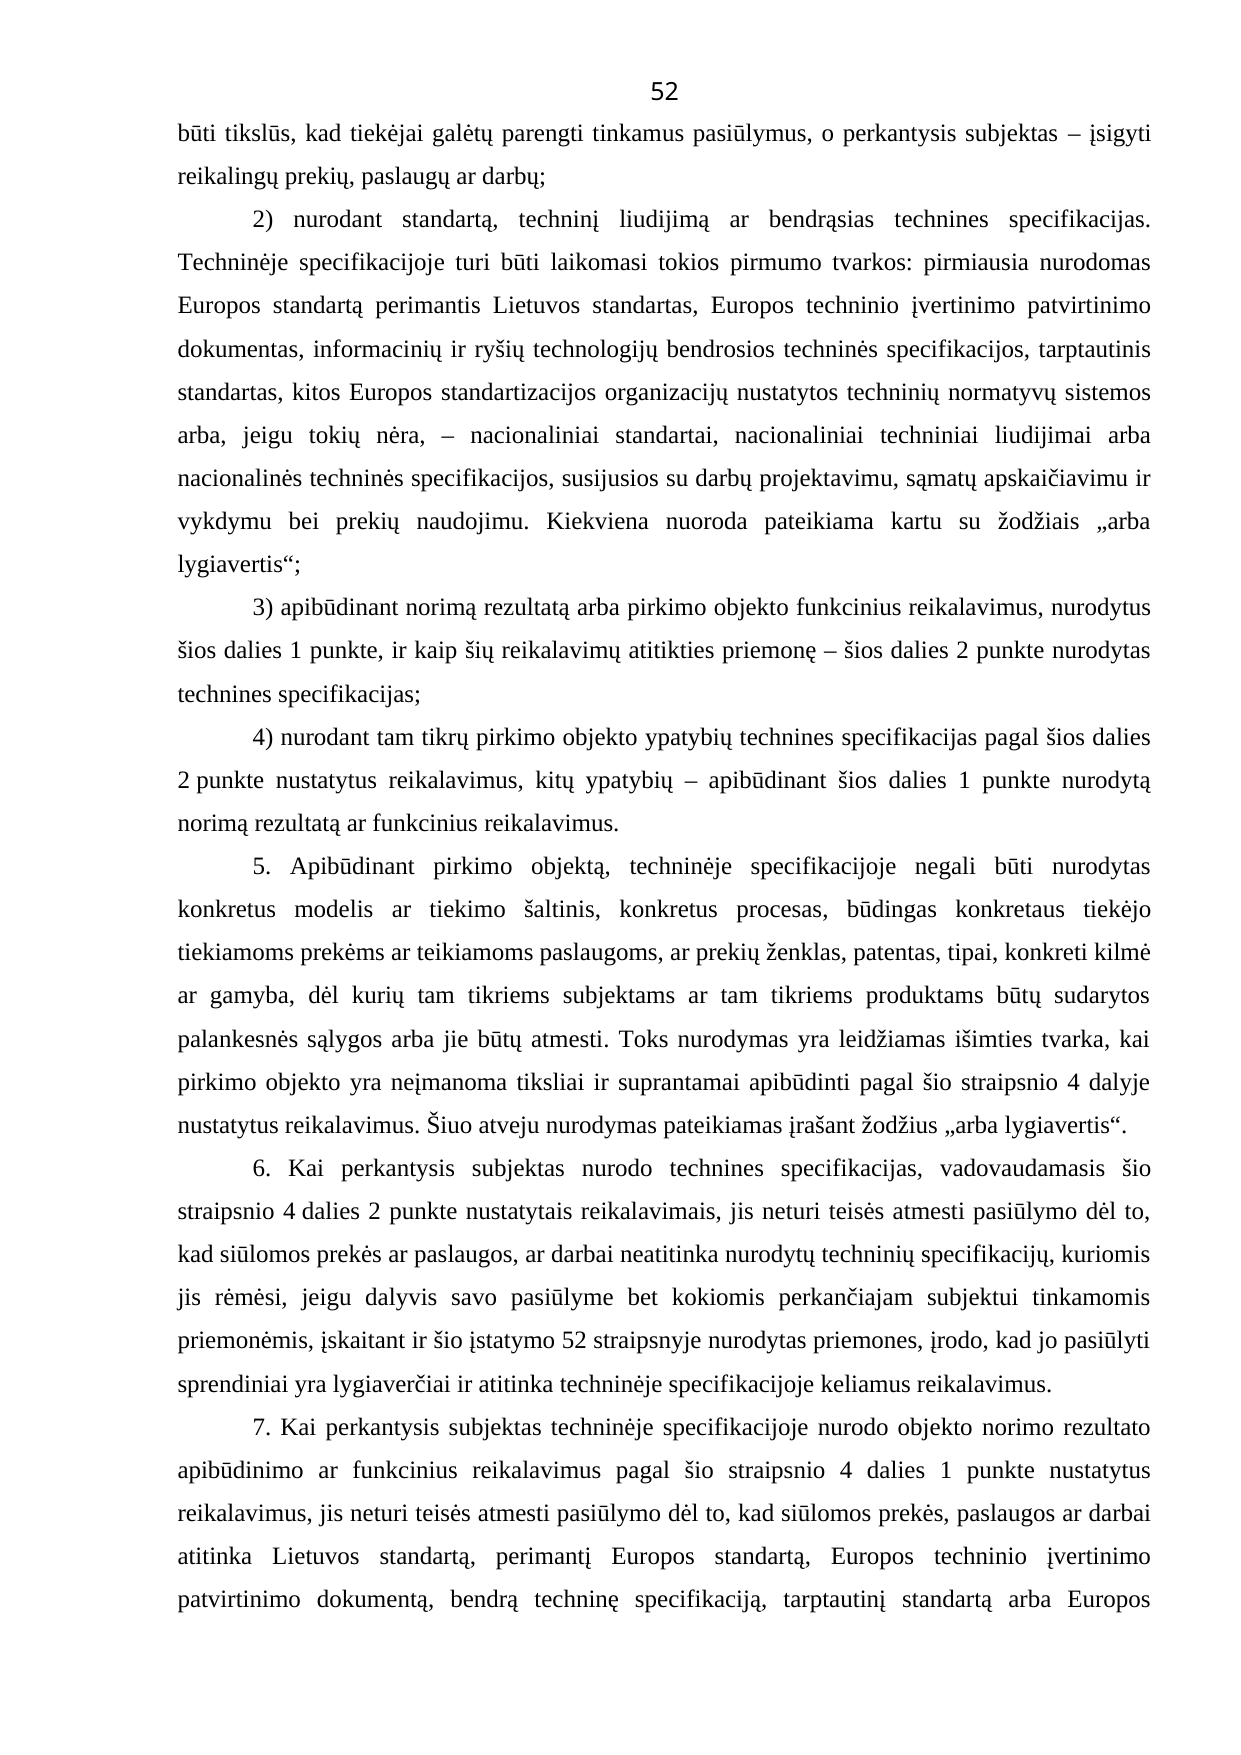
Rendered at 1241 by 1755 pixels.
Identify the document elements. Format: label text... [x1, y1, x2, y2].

text būti tikslūs, kad tiekėjai galėtų parengti tinkamus pasiūlymus, o perkantysis subjektas – įsigyti reikalingų prekių, paslaugų ar darbų; [177, 118, 1152, 190]
text 6. Kai perkantysis subjektas nurodo technines specifikacijas, vadovaudamasis šio straipsnio 4 dalies 2 punkte nustatytais reikalavimais, jis neturi teisės atmesti pasiūlymo dėl to, kad siūlomos prekės ar paslaugos, ar darbai neatitinka nurodytų techninių specifikacijų, kuriomis jis rėmėsi, jeigu dalyvis savo pasiūlyme bet kokiomis perkančiajam subjektui tinkamomis priemonėmis, įskaitant ir šio įstatymo 52 straipsnyje nurodytas priemones, įrodo, kad jo pasiūlyti sprendiniai yra lygiaverčiai ir atitinka techninėje specifikacijoje keliamus reikalavimus. [177, 1153, 1152, 1397]
text 7. Kai perkantysis subjektas techninėje specifikacijoje nurodo objekto norimo rezultato apibūdinimo ar funkcinius reikalavimus pagal šio straipsnio 4 dalies 1 punkte nustatytus reikalavimus, jis neturi teisės atmesti pasiūlymo dėl to, kad siūlomos prekės, paslaugos ar darbai atitinka Lietuvos standartą, perimantį Europos standartą, Europos techninio įvertinimo patvirtinimo dokumentą, bendrą techninę specifikaciją, tarptautinį standartą arba Europos [177, 1412, 1152, 1613]
text 2) nurodant standartą, techninį liudijimą ar bendrąsias technines specifikacijas. Techninėje specifikacijoje turi būti laikomasi tokios pirmumo tvarkos: pirmiausia nurodomas Europos standartą perimantis Lietuvos standartas, Europos techninio įvertinimo patvirtinimo dokumentas, informacinių ir ryšių technologijų bendrosios techninės specifikacijos, tarptautinis standartas, kitos Europos standartizacijos organizacijų nustatytos techninių normatyvų sistemos arba, jeigu tokių nėra, – nacionaliniai standartai, nacionaliniai techniniai liudijimai arba nacionalinės techninės specifikacijos, susijusios su darbų projektavimu, sąmatų apskaičiavimu ir vykdymu bei prekių naudojimu. Kiekviena nuoroda pateikiama kartu su žodžiais „arba lygiavertis“; [177, 204, 1152, 578]
text 5. Apibūdinant pirkimo objektą, techninėje specifikacijoje negali būti nurodytas konkretus modelis ar tiekimo šaltinis, konkretus procesas, būdingas konkretaus tiekėjo tiekiamoms prekėms ar teikiamoms paslaugoms, ar prekių ženklas, patentas, tipai, konkreti kilmė ar gamyba, dėl kurių tam tikriems subjektams ar tam tikriems produktams būtų sudarytos palankesnės sąlygos arba jie būtų atmesti. Toks nurodymas yra leidžiamas išimties tvarka, kai pirkimo objekto yra neįmanoma tiksliai ir suprantamai apibūdinti pagal šio straipsnio 4 dalyje nustatytus reikalavimus. Šiuo atveju nurodymas pateikiamas įrašant žodžius „arba lygiavertis“. [177, 851, 1152, 1139]
text 4) nurodant tam tikrų pirkimo objekto ypatybių technines specifikacijas pagal šios dalies 2 punkte nustatytus reikalavimus, kitų ypatybių – apibūdinant šios dalies 1 punkte nurodytą norimą rezultatą ar funkcinius reikalavimus. [177, 722, 1152, 837]
text 3) apibūdinant norimą rezultatą arba pirkimo objekto funkcinius reikalavimus, nurodytus šios dalies 1 punkte, ir kaip šių reikalavimų atitikties priemonę – šios dalies 2 punkte nurodytas technines specifikacijas; [177, 592, 1152, 707]
